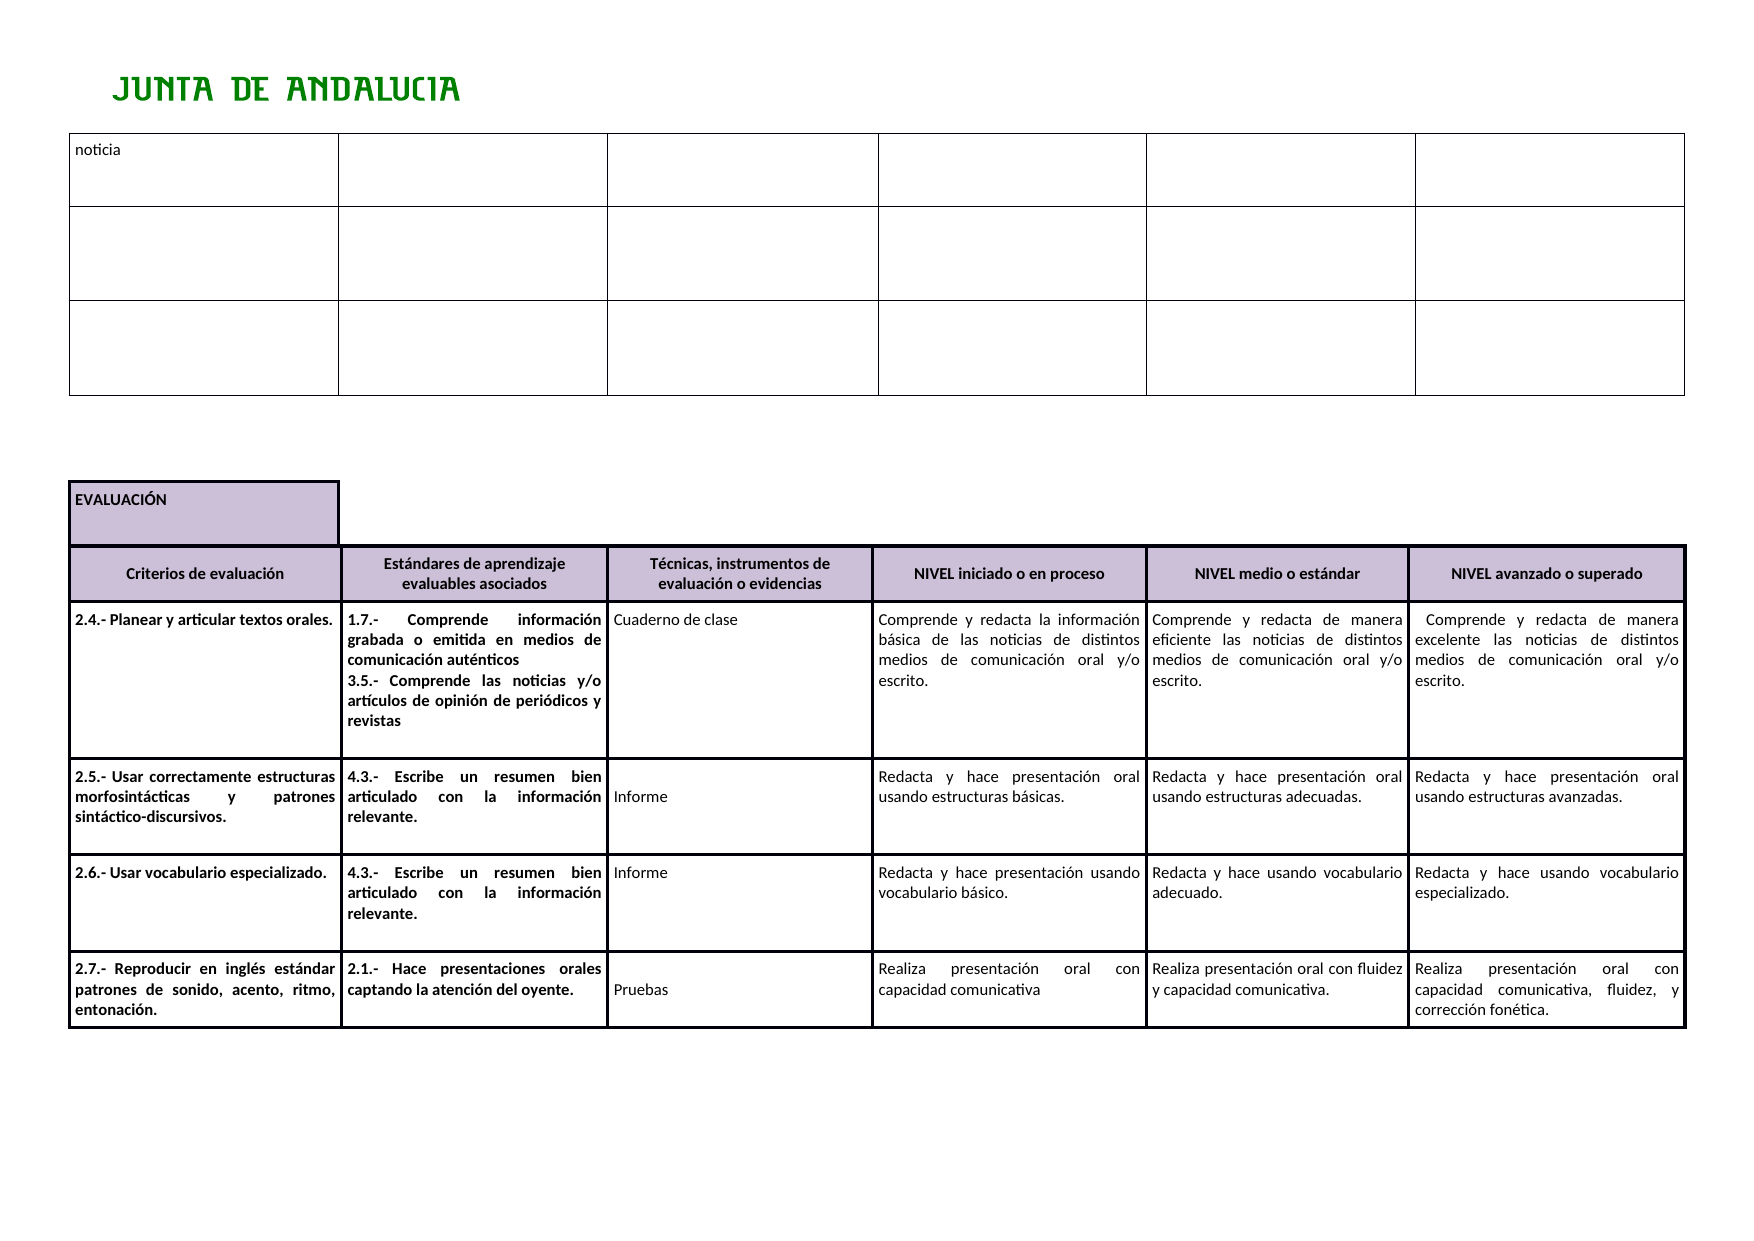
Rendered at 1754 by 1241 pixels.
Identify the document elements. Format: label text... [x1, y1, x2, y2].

table_cell [339, 134, 607, 206]
table_cell [70, 207, 338, 300]
table_cell [1416, 134, 1684, 206]
table_cell 2.7.- Reproducir en inglés estándar patrones de sonido, acento, ritmo, entonación. [71, 953, 340, 1026]
table_cell NIVEL medio o estándar [1148, 548, 1407, 600]
table_cell 2.4.- Planear y articular textos orales. [71, 603, 340, 757]
table_cell Redacta y hace presentación usando vocabulario básico. [874, 856, 1145, 949]
table_cell Técnicas, instrumentos de evaluación o evidencias [609, 548, 871, 600]
table_cell 2.6.- Usar vocabulario especializado. [71, 856, 340, 949]
table_cell Criterios de evaluación [71, 548, 340, 600]
table_cell Realiza presentación oral con capacidad comunicativa [874, 953, 1145, 1026]
table_cell Redacta y hace presentación oral usando estructuras avanzadas. [1410, 760, 1683, 853]
table_cell Pruebas [609, 953, 871, 1026]
table_cell noticia [70, 134, 338, 206]
table_cell NIVEL iniciado o en proceso [874, 548, 1145, 600]
table_cell [879, 207, 1146, 300]
table_cell Redacta y hace usando vocabulario especializado. [1410, 856, 1683, 949]
table_cell [1147, 207, 1415, 300]
table_cell [608, 301, 878, 394]
table_cell Redacta y hace presentación oral usando estructuras adecuadas. [1148, 760, 1407, 853]
table_cell Realiza presentación oral con fluidez y capacidad comunicativa. [1148, 953, 1407, 1026]
table_cell Informe [609, 856, 871, 949]
table_cell [1416, 301, 1684, 394]
table_cell Comprende y redacta de manera eficiente las noticias de distintos medios de comunicación oral y/o escrito. [1148, 603, 1407, 757]
table_cell [1416, 207, 1684, 300]
table_cell Cuaderno de clase [609, 603, 871, 757]
table_cell Realiza presentación oral con capacidad comunicativa, fluidez, y corrección fonética. [1410, 953, 1683, 1026]
table_cell 1.7.- Comprende información grabada o emitida en medios de comunicación auténticos 3.5.- Comprende las noticias y/o artículos de opinión de periódicos y revistas [343, 603, 606, 757]
table_cell Comprende y redacta de manera excelente las noticias de distintos medios de comunicación oral y/o escrito. [1410, 603, 1683, 757]
table_cell NIVEL avanzado o superado [1410, 548, 1683, 600]
table_cell [879, 134, 1146, 206]
table_cell Redacta y hace presentación oral usando estructuras básicas. [874, 760, 1145, 853]
table_cell 4.3.- Escribe un resumen bien articulado con la información relevante. [343, 760, 606, 853]
table_header EVALUACIÓN [71, 483, 337, 544]
table_cell 2.5.- Usar correctamente estructuras morfosintácticas y patrones sintáctico-discursivos. [71, 760, 340, 853]
table_cell [339, 207, 607, 300]
table_cell [70, 301, 338, 394]
table_cell 4.3.- Escribe un resumen bien articulado con la información relevante. [343, 856, 606, 949]
table_cell [339, 301, 607, 394]
table_cell 2.1.- Hace presentaciones orales captando la atención del oyente. [343, 953, 606, 1026]
table_cell [879, 301, 1146, 394]
table_cell Redacta y hace usando vocabulario adecuado. [1148, 856, 1407, 949]
table_cell [1147, 301, 1415, 394]
table_cell [608, 134, 878, 206]
table_cell [608, 207, 878, 300]
table_cell Comprende y redacta la información básica de las noticias de distintos medios de comunicación oral y/o escrito. [874, 603, 1145, 757]
table_cell [1147, 134, 1415, 206]
table_cell Estándares de aprendizaje evaluables asociados [343, 548, 606, 600]
table_cell Informe [609, 760, 871, 853]
